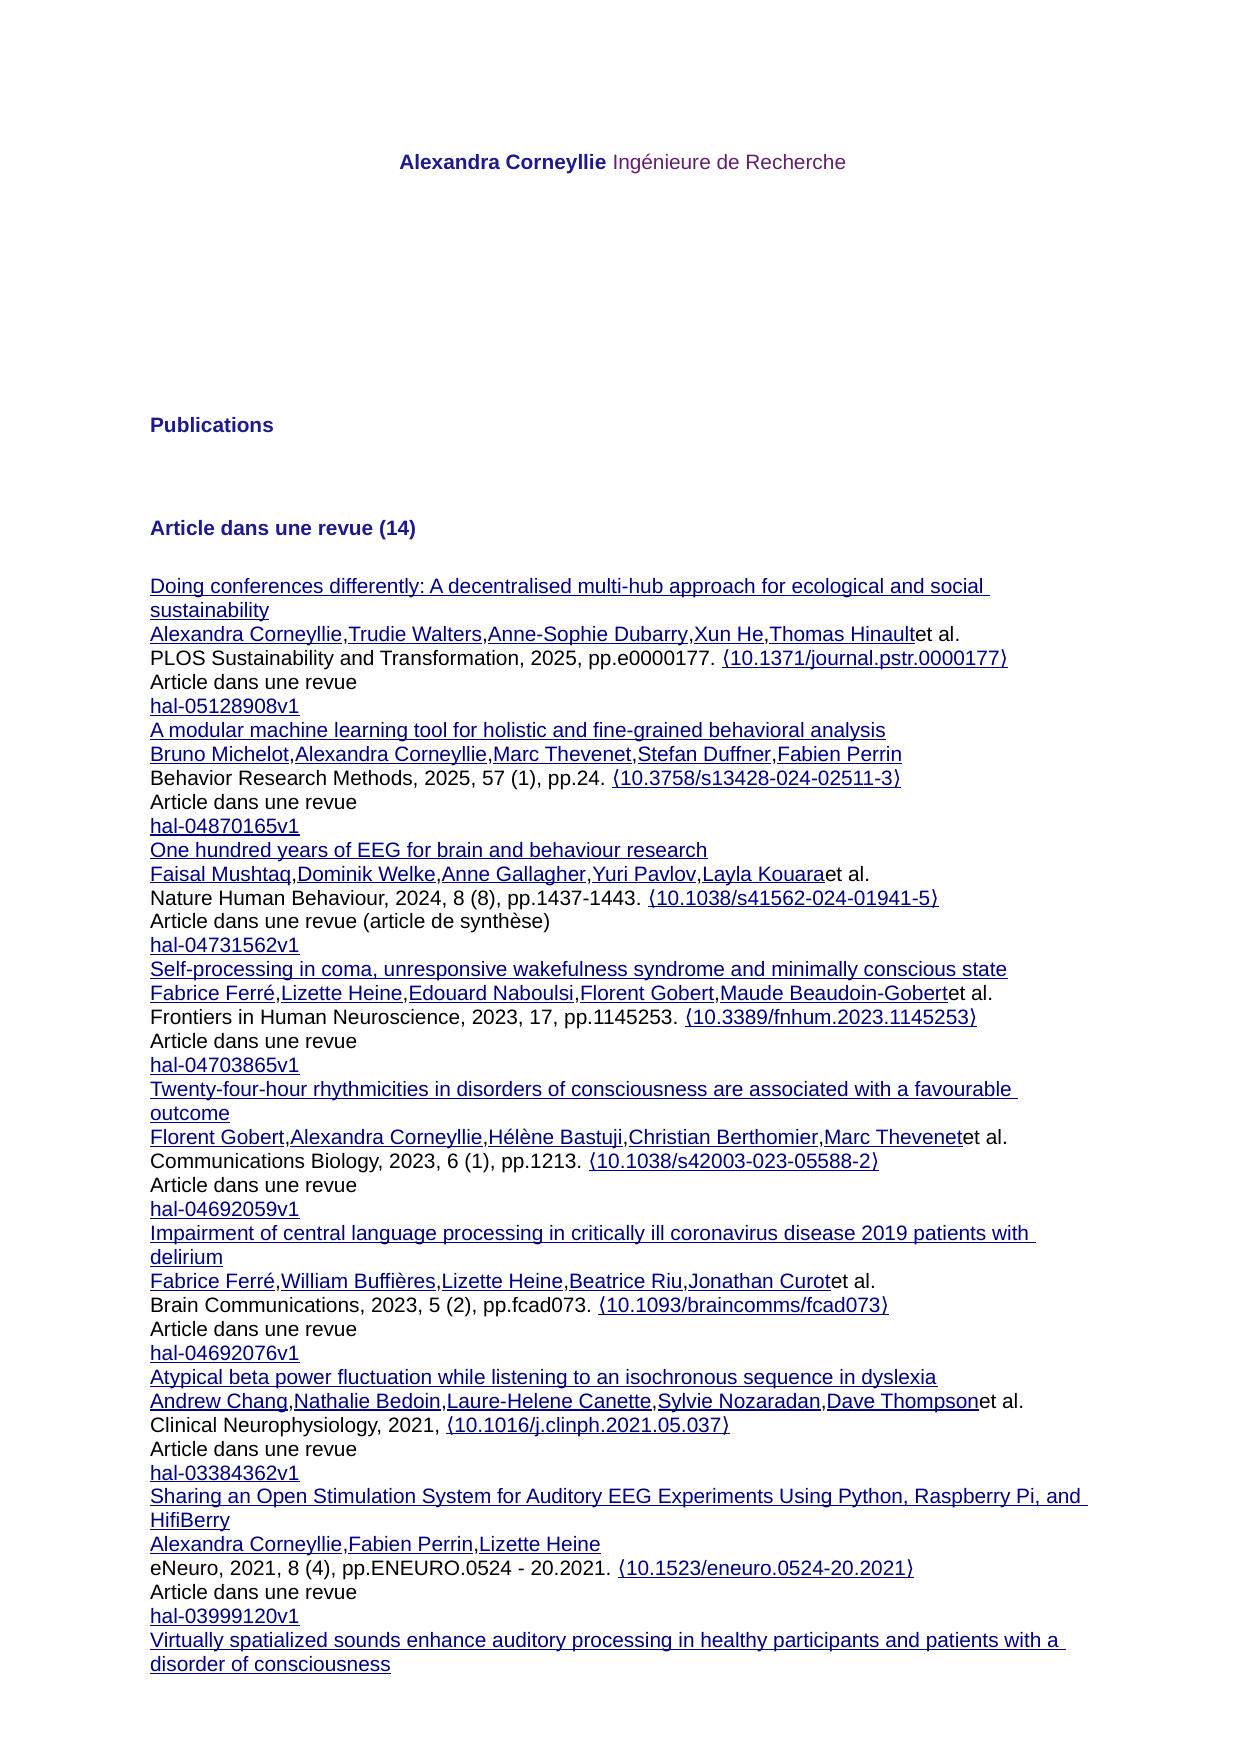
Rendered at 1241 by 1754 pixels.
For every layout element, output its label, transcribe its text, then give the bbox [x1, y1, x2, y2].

table_header Doing conferences differently: A decentralised multi-hub approach for ecological and social sustainability Alexandra Corneyllie,Trudie Walters,Anne-Sophie Dubarry,Xun He,Thomas Hinaultet al. PLOS Sustainability and Transformation, 2025, pp.e0000177. ⟨10.1371/journal.pstr.0000177⟩ Article dans une revue hal-05128908v1 [150, 574, 1090, 718]
subtitle Article dans une revue (14) [150, 516, 1090, 539]
subtitle Publications [150, 412, 1090, 436]
table_cell Sharing an Open Stimulation System for Auditory EEG Experiments Using Python, Raspberry Pi, and HifiBerry Alexandra Corneyllie,Fabien Perrin,Lizette Heine eNeuro, 2021, 8 (4), pp.ENEURO.0524 - 20.2021. ⟨10.1523/eneuro.0524-20.2021⟩ Article dans une revue hal-03999120v1 [150, 1484, 1090, 1628]
table_cell Impairment of central language processing in critically ill coronavirus disease 2019 patients with delirium Fabrice Ferré,William Buffières,Lizette Heine,Beatrice Riu,Jonathan Curotet al. Brain Communications, 2023, 5 (2), pp.fcad073. ⟨10.1093/braincomms/fcad073⟩ Article dans une revue hal-04692076v1 [150, 1221, 1090, 1364]
table_cell Virtually spatialized sounds enhance auditory processing in healthy participants and patients with a disorder of consciousness [150, 1628, 1090, 1676]
table_cell A modular machine learning tool for holistic and fine-grained behavioral analysis Bruno Michelot,Alexandra Corneyllie,Marc Thevenet,Stefan Duffner,Fabien Perrin Behavior Research Methods, 2025, 57 (1), pp.24. ⟨10.3758/s13428-024-02511-3⟩ Article dans une revue hal-04870165v1 [150, 718, 1090, 837]
table_cell Atypical beta power fluctuation while listening to an isochronous sequence in dyslexia Andrew Chang,Nathalie Bedoin,Laure-Helene Canette,Sylvie Nozaradan,Dave Thompsonet al. Clinical Neurophysiology, 2021, ⟨10.1016/j.clinph.2021.05.037⟩ Article dans une revue hal-03384362v1 [150, 1365, 1090, 1484]
subtitle Alexandra Corneyllie Ingénieure de Recherche [150, 150, 1090, 174]
table_cell Twenty-four-hour rhythmicities in disorders of consciousness are associated with a favourable outcome Florent Gobert,Alexandra Corneyllie,Hélène Bastuji,Christian Berthomier,Marc Thevenetet al. Communications Biology, 2023, 6 (1), pp.1213. ⟨10.1038/s42003-023-05588-2⟩ Article dans une revue hal-04692059v1 [150, 1077, 1090, 1221]
table_cell Self-processing in coma, unresponsive wakefulness syndrome and minimally conscious state Fabrice Ferré,Lizette Heine,Edouard Naboulsi,Florent Gobert,Maude Beaudoin-Gobertet al. Frontiers in Human Neuroscience, 2023, 17, pp.1145253. ⟨10.3389/fnhum.2023.1145253⟩ Article dans une revue hal-04703865v1 [150, 957, 1090, 1077]
table_cell One hundred years of EEG for brain and behaviour research Faisal Mushtaq,Dominik Welke,Anne Gallagher,Yuri Pavlov,Layla Kouaraet al. Nature Human Behaviour, 2024, 8 (8), pp.1437-1443. ⟨10.1038/s41562-024-01941-5⟩ Article dans une revue (article de synthèse) hal-04731562v1 [150, 838, 1090, 957]
